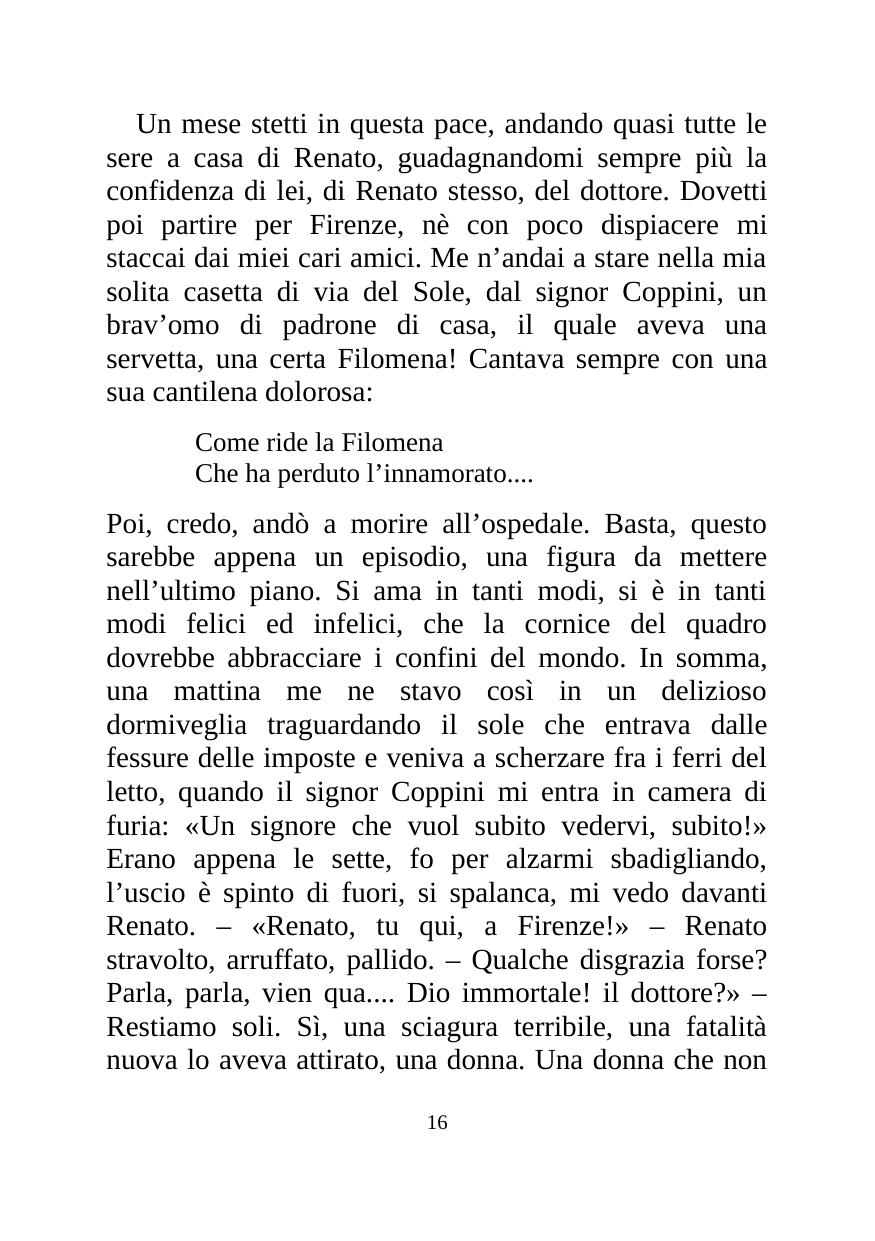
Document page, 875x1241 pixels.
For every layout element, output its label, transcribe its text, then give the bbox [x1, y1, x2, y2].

text Un mese stetti in questa pace, andando quasi tutte le sere a casa di Renato, guadagnandomi sempre più la confidenza di lei, di Renato stesso, del dottore. Dovetti poi partire per Firenze, nè con poco dispiacere mi staccai dai miei cari amici. Me n’andai a stare nella mia solita casetta di via del Sole, dal signor Coppini, un brav’omo di padrone di casa, il quale aveva una servetta, una certa Filomena! Cantava sempre con una sua cantilena dolorosa: [106, 106, 768, 408]
text Poi, credo, andò a morire all’ospedale. Basta, questo sarebbe appena un episodio, una figura da mettere nell’ultimo piano. Si ama in tanti modi, si è in tanti modi felici ed infelici, che la cornice del quadro dovrebbe abbracciare i confini del mondo. In somma, una mattina me ne stavo così in un delizioso dormiveglia traguardando il sole che entrava dalle fessure delle imposte e veniva a scherzare fra i ferri del letto, quando il signor Coppini mi entra in camera di furia: «Un signore che vuol subito vedervi, subito!» Erano appena le sette, fo per alzarmi sbadigliando, l’uscio è spinto di fuori, si spalanca, mi vedo davanti Renato. – «Renato, tu qui, a Firenze!» – Renato stravolto, arruffato, pallido. – Qualche disgrazia forse? Parla, parla, vien qua.... Dio immortale! il dottore?» – Restiamo soli. Sì, una sciagura terribile, una fatalità nuova lo aveva attirato, una donna. Una donna che non [106, 506, 768, 1076]
text Come ride la Filomena Che ha perduto l’innamorato.... [195, 426, 768, 488]
